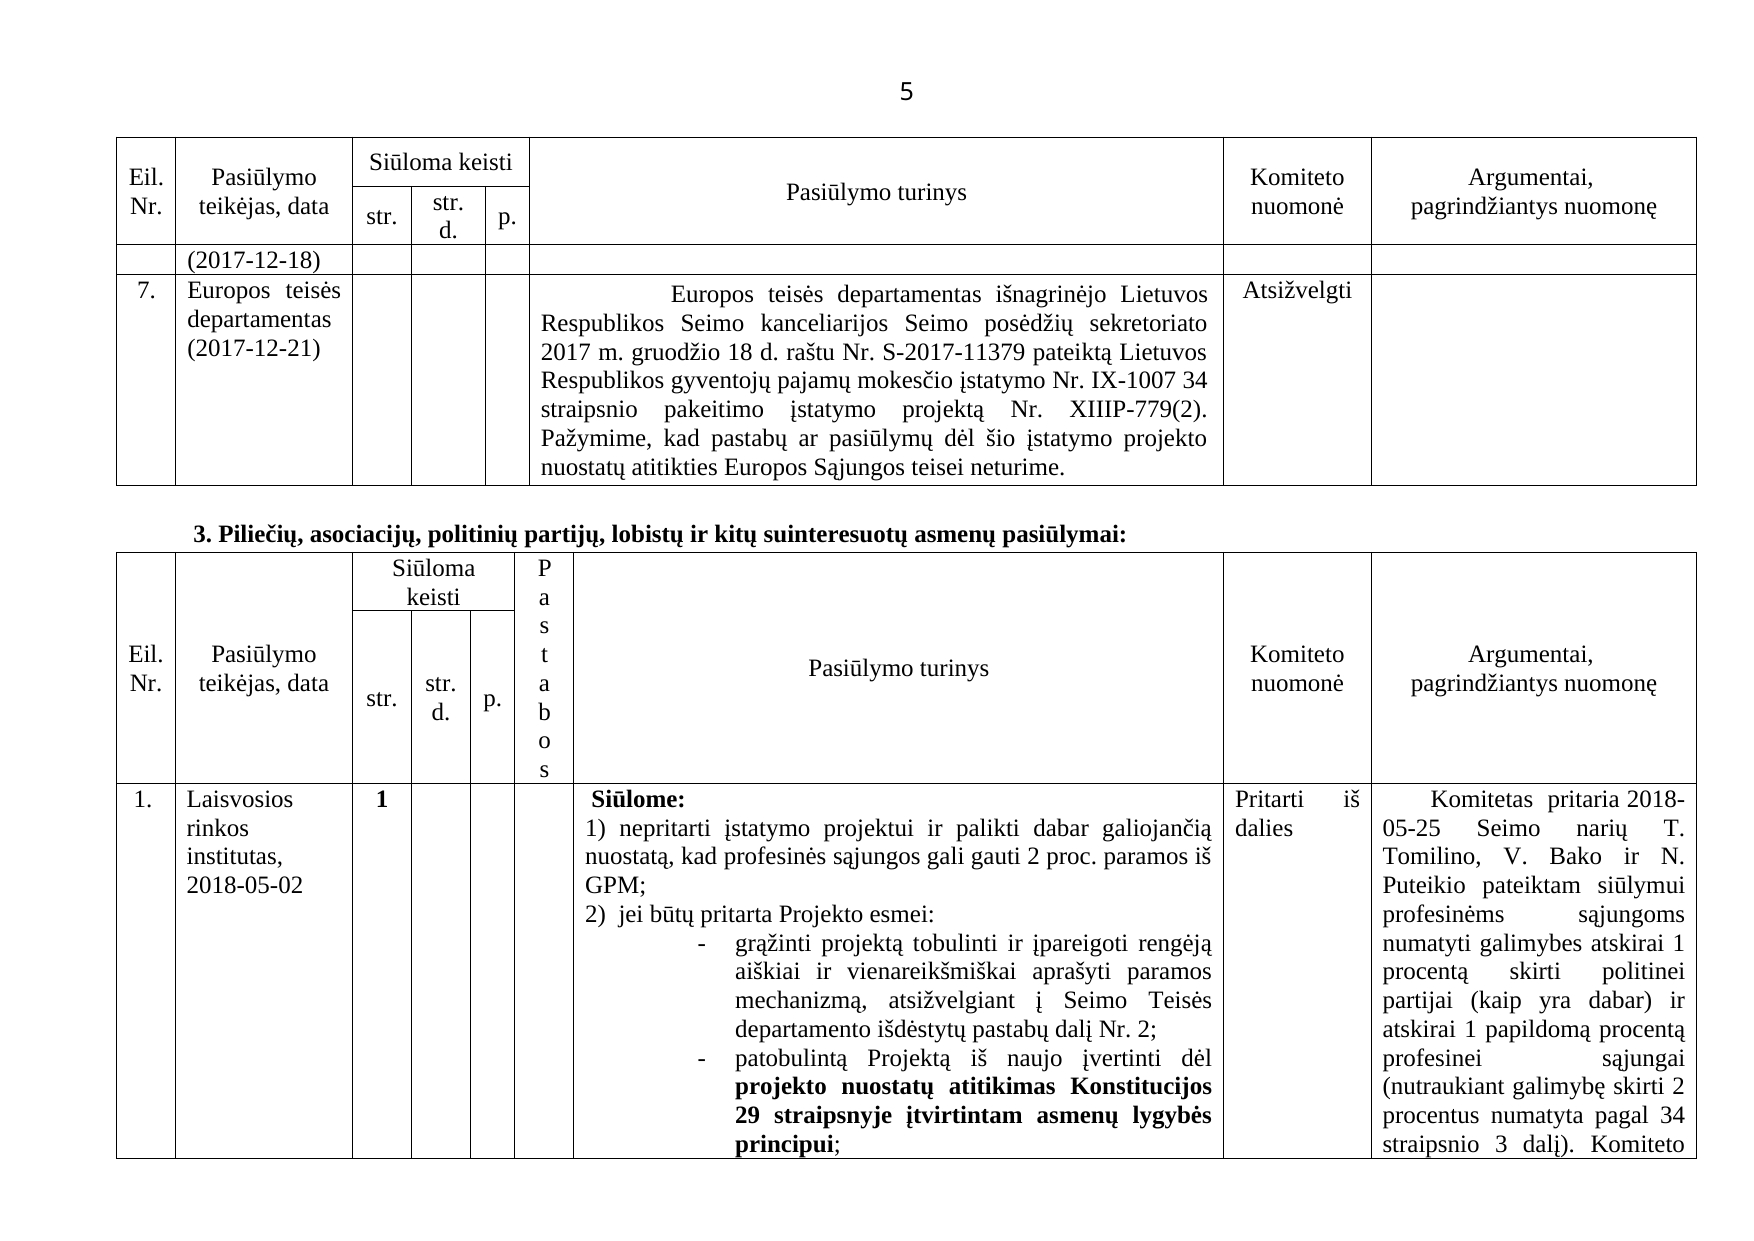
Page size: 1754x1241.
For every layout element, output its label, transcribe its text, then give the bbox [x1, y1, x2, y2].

table_cell str. d. [412, 611, 470, 783]
table_cell [1224, 245, 1371, 274]
table_cell [486, 275, 529, 485]
table_cell (2017-12-18) [176, 245, 352, 274]
table_cell [471, 784, 514, 1158]
table_header Pastabos [515, 553, 573, 783]
table_cell 1 [353, 784, 411, 1158]
text 3. Piliečių, asociacijų, politinių partijų, lobistų ir kitų suinteresuotų asmenų pasiūlymai: [118, 519, 1695, 548]
table_cell [412, 245, 485, 274]
table_header Pasiūlymo teikėjas, data [176, 138, 352, 244]
table_cell Europos teisės departamentas išnagrinėjo Lietuvos Respublikos Seimo kanceliarijos Seimo posėdžių sekretoriato 2017 m. gruodžio 18 d. raštu Nr. S-2017-11379 pateiktą Lietuvos Respublikos gyventojų pajamų mokesčio įstatymo Nr. IX-1007 34 straipsnio pakeitimo įstatymo projektą Nr. XIIIP-779(2). Pažymime, kad pastabų ar pasiūlymų dėl šio įstatymo projekto nuostatų atitikties Europos Sąjungos teisei neturime. [530, 275, 1223, 485]
table_cell [412, 275, 485, 485]
table_cell Atsižvelgti [1224, 275, 1371, 485]
table_cell Laisvosios rinkos institutas, 2018-05-02 [176, 784, 352, 1158]
table_cell [1372, 245, 1696, 274]
table_cell 1. [117, 784, 175, 1158]
table_cell [353, 245, 411, 274]
table_header Pasiūlymo turinys [530, 138, 1223, 244]
table_header Pasiūlymo teikėjas, data [176, 553, 352, 783]
table_cell [486, 245, 529, 274]
table_cell p. [486, 187, 529, 244]
table_cell [353, 275, 411, 485]
table_header Siūloma keisti [353, 553, 514, 610]
table_cell Siūlome: 1) nepritarti įstatymo projektui ir palikti dabar galiojančią nuostatą, kad profesinės sąjungos gali gauti 2 proc. paramos iš GPM; 2) jei būtų pritarta Projekto esmei: - grąžinti projektą tobulinti ir įpareigoti rengėją aiškiai ir vienareikšmiškai aprašyti paramos mechanizmą, atsižvelgiant į Seimo Teisės departamento išdėstytų pastabų dalį Nr. 2; - patobulintą Projektą iš naujo įvertinti dėl projekto nuostatų atitikimas Konstitucijos 29 straipsnyje įtvirtintam asmenų lygybės principui; [574, 784, 1223, 1158]
table_cell p. [471, 611, 514, 783]
table_cell str. [353, 611, 411, 783]
table_cell str. [353, 187, 411, 244]
table_header Komiteto nuomonė [1224, 138, 1371, 244]
table_header Argumentai, pagrindžiantys nuomonę [1372, 553, 1696, 783]
table_header Komiteto nuomonė [1224, 553, 1371, 783]
table_cell [117, 245, 175, 274]
table_cell Europos teisės departamentas (2017-12-21) [176, 275, 352, 485]
table_cell [412, 784, 470, 1158]
table_header Eil. Nr. [117, 553, 175, 783]
table_cell [515, 784, 573, 1158]
table_header Pasiūlymo turinys [574, 553, 1223, 783]
table_cell Pritarti iš dalies [1224, 784, 1371, 1158]
table_header Eil. Nr. [117, 138, 175, 244]
table_cell [1372, 275, 1696, 485]
table_header Siūloma keisti [353, 138, 529, 186]
table_header Argumentai, pagrindžiantys nuomonę [1372, 138, 1696, 244]
table_cell 7. [117, 275, 175, 485]
table_cell [530, 245, 1223, 274]
table_cell Komitetas pritaria 2018-05-25 Seimo narių T. Tomilino, V. Bako ir N. Puteikio pateiktam siūlymui profesinėms sąjungoms numatyti galimybes atskirai 1 procentą skirti politinei partijai (kaip yra dabar) ir atskirai 1 papildomą procentą profesinei sąjungai (nutraukiant galimybę skirti 2 procentus numatyta pagal 34 straipsnio 3 dalį). Komiteto [1372, 784, 1696, 1158]
table_cell str. d. [412, 187, 485, 244]
